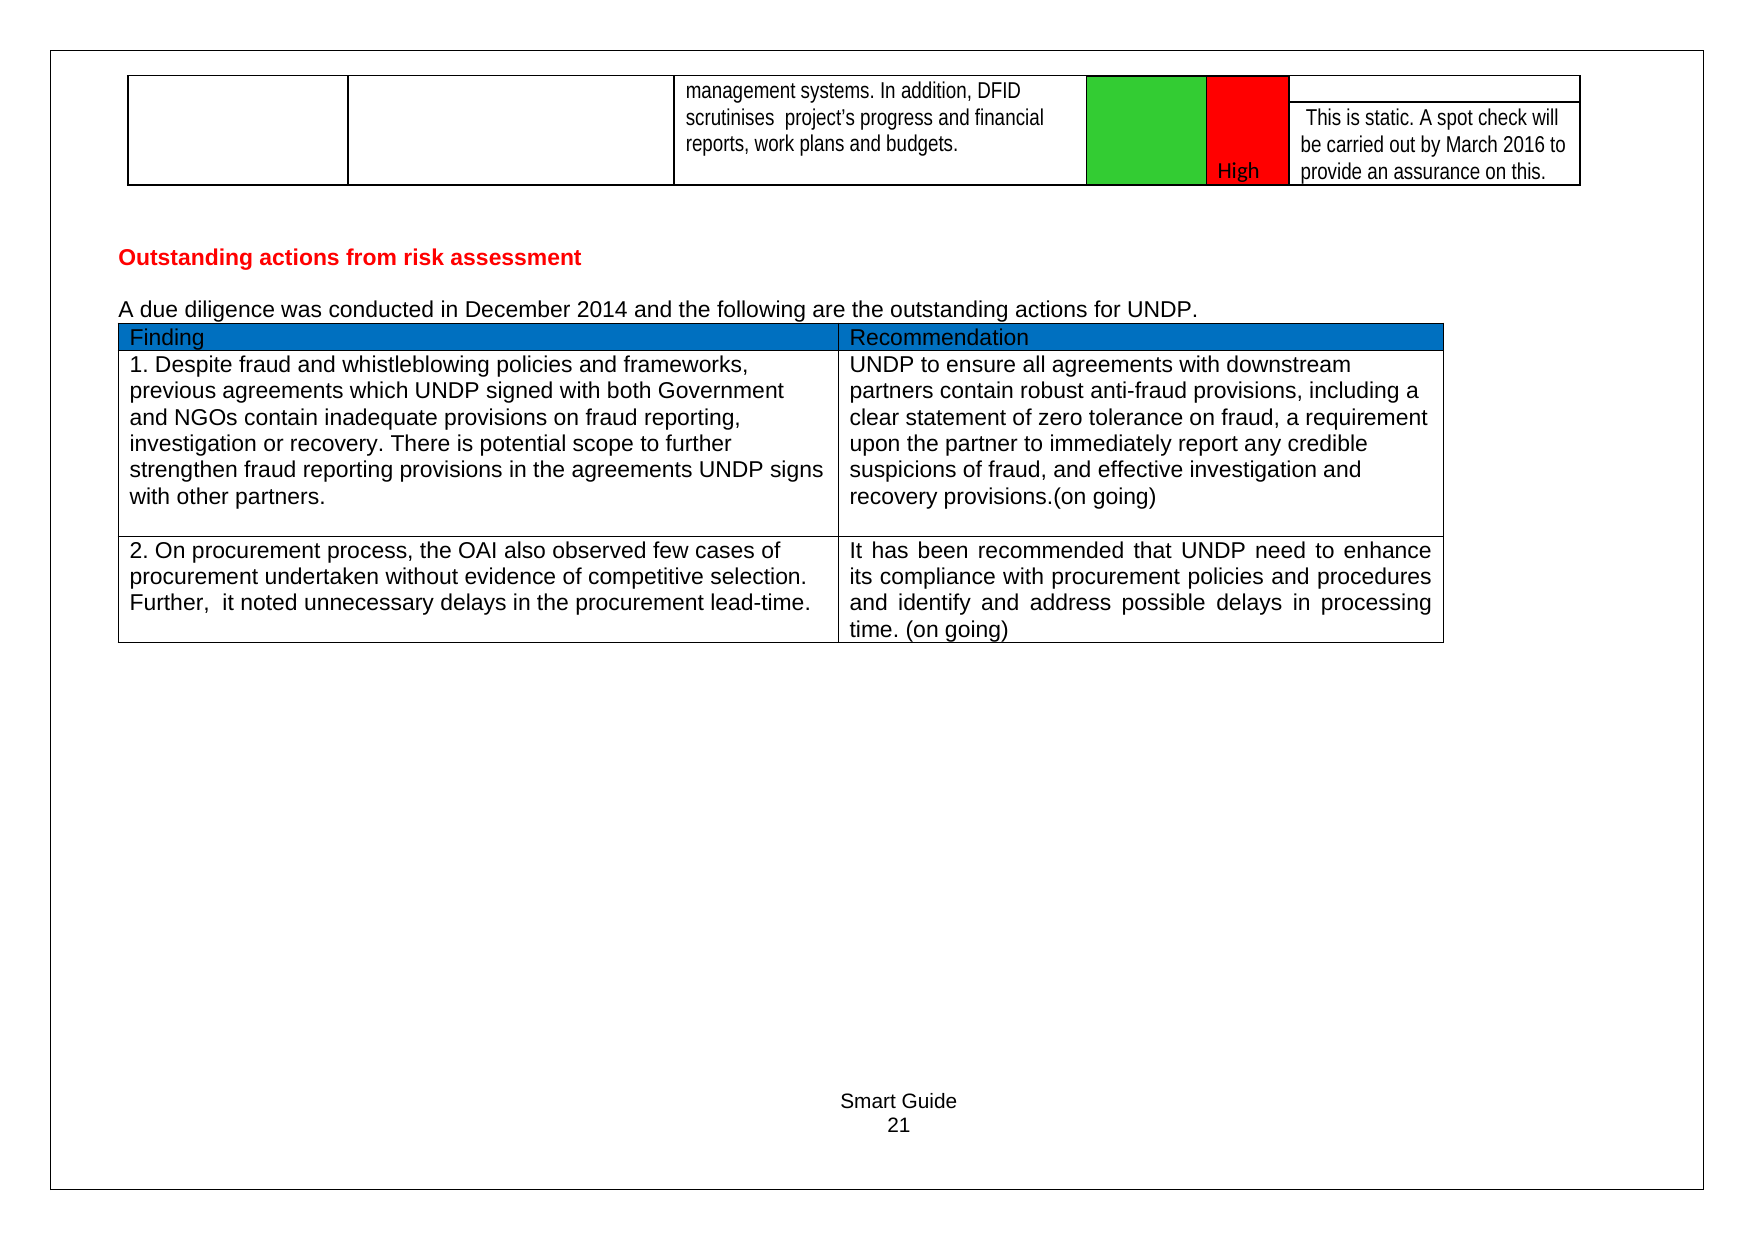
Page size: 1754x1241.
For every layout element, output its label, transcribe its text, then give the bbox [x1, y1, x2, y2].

table_header Recommendation [839, 324, 1443, 350]
table_cell UNDP to ensure all agreements with downstream partners contain robust anti-fraud provisions, including a clear statement of zero tolerance on fraud, a requirement upon the partner to immediately report any credible suspicions of fraud, and effective investigation and recovery provisions.(on going) [839, 351, 1443, 536]
table_cell management systems. In addition, DFID scrutinises project’s progress and financial reports, work plans and budgets. [675, 76, 1086, 184]
table_cell [1290, 76, 1579, 101]
table_cell [1087, 77, 1206, 184]
table_cell High [1207, 77, 1288, 184]
text Outstanding actions from risk assessment [118, 243, 1679, 270]
table_cell This is static. A spot check will be carried out by March 2016 to provide an assurance on this. [1290, 103, 1579, 184]
text A due diligence was conducted in December 2014 and the following are the outstanding actions for UNDP. [118, 296, 1679, 323]
table_cell [129, 76, 347, 184]
table_cell [349, 76, 673, 184]
table_cell It has been recommended that UNDP need to enhance its compliance with procurement policies and procedures and identify and address possible delays in processing time. (on going) [839, 537, 1443, 642]
table_header Finding [119, 324, 838, 350]
table_cell 2. On procurement process, the OAI also observed few cases of procurement undertaken without evidence of competitive selection. Further, it noted unnecessary delays in the procurement lead-time. [119, 537, 838, 642]
table_cell 1. Despite fraud and whistleblowing policies and frameworks, previous agreements which UNDP signed with both Government and NGOs contain inadequate provisions on fraud reporting, investigation or recovery. There is potential scope to further strengthen fraud reporting provisions in the agreements UNDP signs with other partners. [119, 351, 838, 536]
